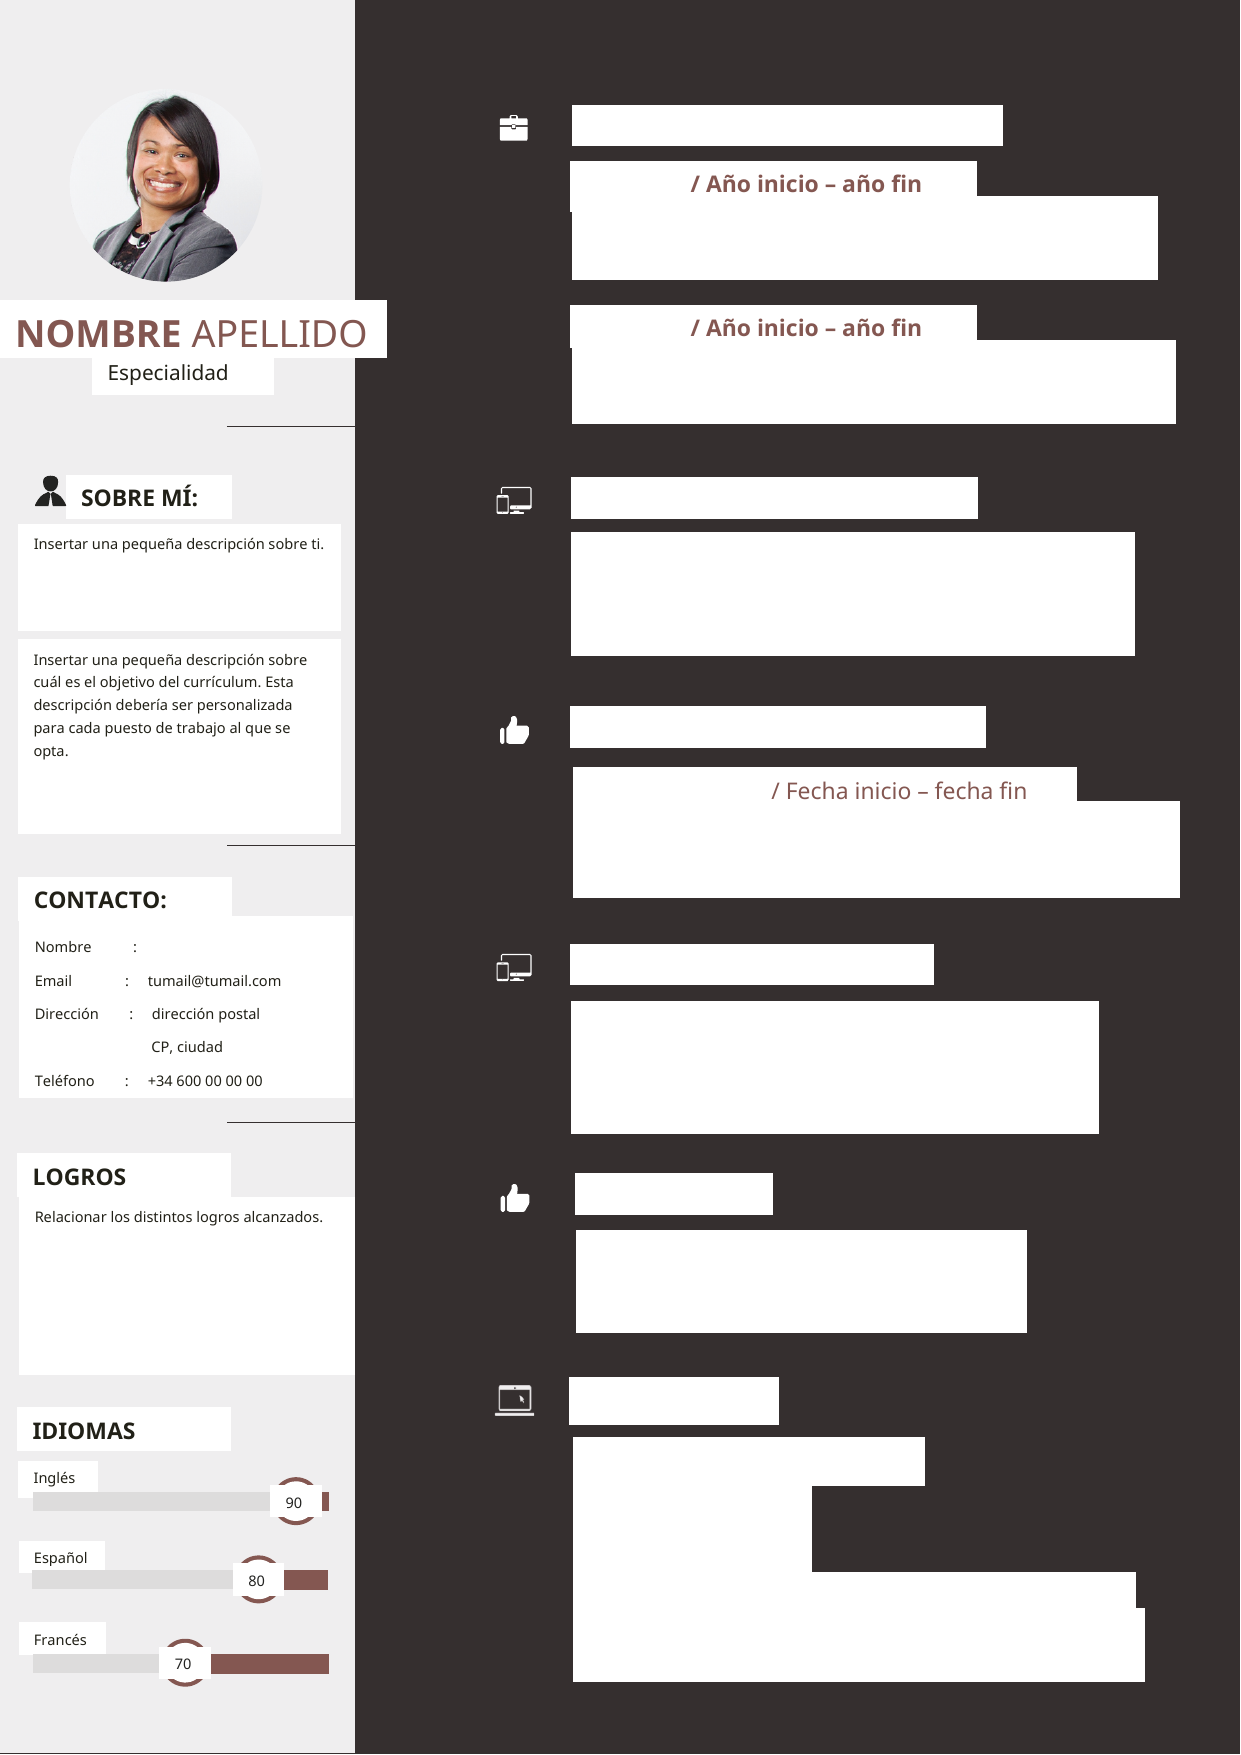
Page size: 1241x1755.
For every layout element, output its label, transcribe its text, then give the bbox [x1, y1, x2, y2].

text PROYECTOS [584, 1384, 764, 1416]
text Pequeña descripción de esta experiencia de trabajo. [587, 348, 1161, 371]
text 70 [174, 1654, 196, 1671]
text Describir las distintas fortalezas. Por ejemplo: habilidad para trabajar en equipo. [591, 1237, 1012, 1292]
text Sistemas operativos : [586, 1009, 1084, 1036]
text Insertar una pequeña descripción sobre cuál es el objetivo del currículum. Esta descripción debería ser personalizada para cada puesto de trabajo al que se opta. [33, 647, 326, 761]
text SOBRE MÍ: [81, 482, 217, 511]
text Número de proyectos [588, 1445, 910, 1476]
text Detallar los distintos proyectos en los que se ha trabajado [588, 1478, 797, 1559]
text Español [34, 1548, 90, 1566]
text Especialidad [107, 358, 259, 387]
text EXPERIENCIA LABORAL [587, 112, 988, 139]
text IDIOMAS [32, 1414, 216, 1444]
text Título educación / Fecha inicio – fecha fin [588, 775, 1062, 801]
text 90 [285, 1493, 307, 1510]
text FORMACIÓN TÉCNICA [586, 484, 963, 511]
text LOGROS [32, 1161, 216, 1190]
text 80 [248, 1571, 269, 1588]
text CP, ciudad Teléfono : +34 600 00 00 00 [34, 1023, 338, 1090]
text NOMBRE APELLIDO [15, 307, 372, 350]
text Empresa / Año inicio – año fin [585, 168, 962, 196]
text CONTACTO: [33, 884, 217, 913]
text Nombre : Email : tumail@tumail.com Dirección : dirección postal [34, 923, 338, 1023]
text HABILIDADES TÉCNICAS SKILLS [585, 951, 919, 978]
text Breve descripción de las áreas de estudio. [588, 809, 1165, 834]
text Software : [586, 1090, 1084, 1117]
text Relacionar las distintas tareas y responsabilidades llevadas a cabo, así como el tamaño del equipo que se ha gestionado. [588, 1620, 1130, 1666]
text Relacionar los distintos logros alcanzados. [34, 1204, 340, 1227]
text Tamaño del equipo, responsabilidades: [588, 1579, 1121, 1611]
text Relacionar los distintos estudios de naturaleza técnica adquiridos (certificaciones, cursos, etc) [586, 540, 1120, 594]
text Insertar una pequeña descripción sobre ti. [33, 531, 326, 554]
text Pequeña descripción de esta experiencia de trabajo. [587, 203, 1143, 226]
text Web : [586, 1063, 1084, 1090]
text Empresa / Año inicio – año fin [585, 312, 962, 340]
text Francés [34, 1629, 91, 1647]
text FORTALEZAS [590, 1181, 758, 1208]
text FORMACIÓN ACADÉMICA [585, 714, 971, 740]
text Tecnologías : [586, 1036, 1084, 1063]
text Inglés [33, 1468, 83, 1488]
